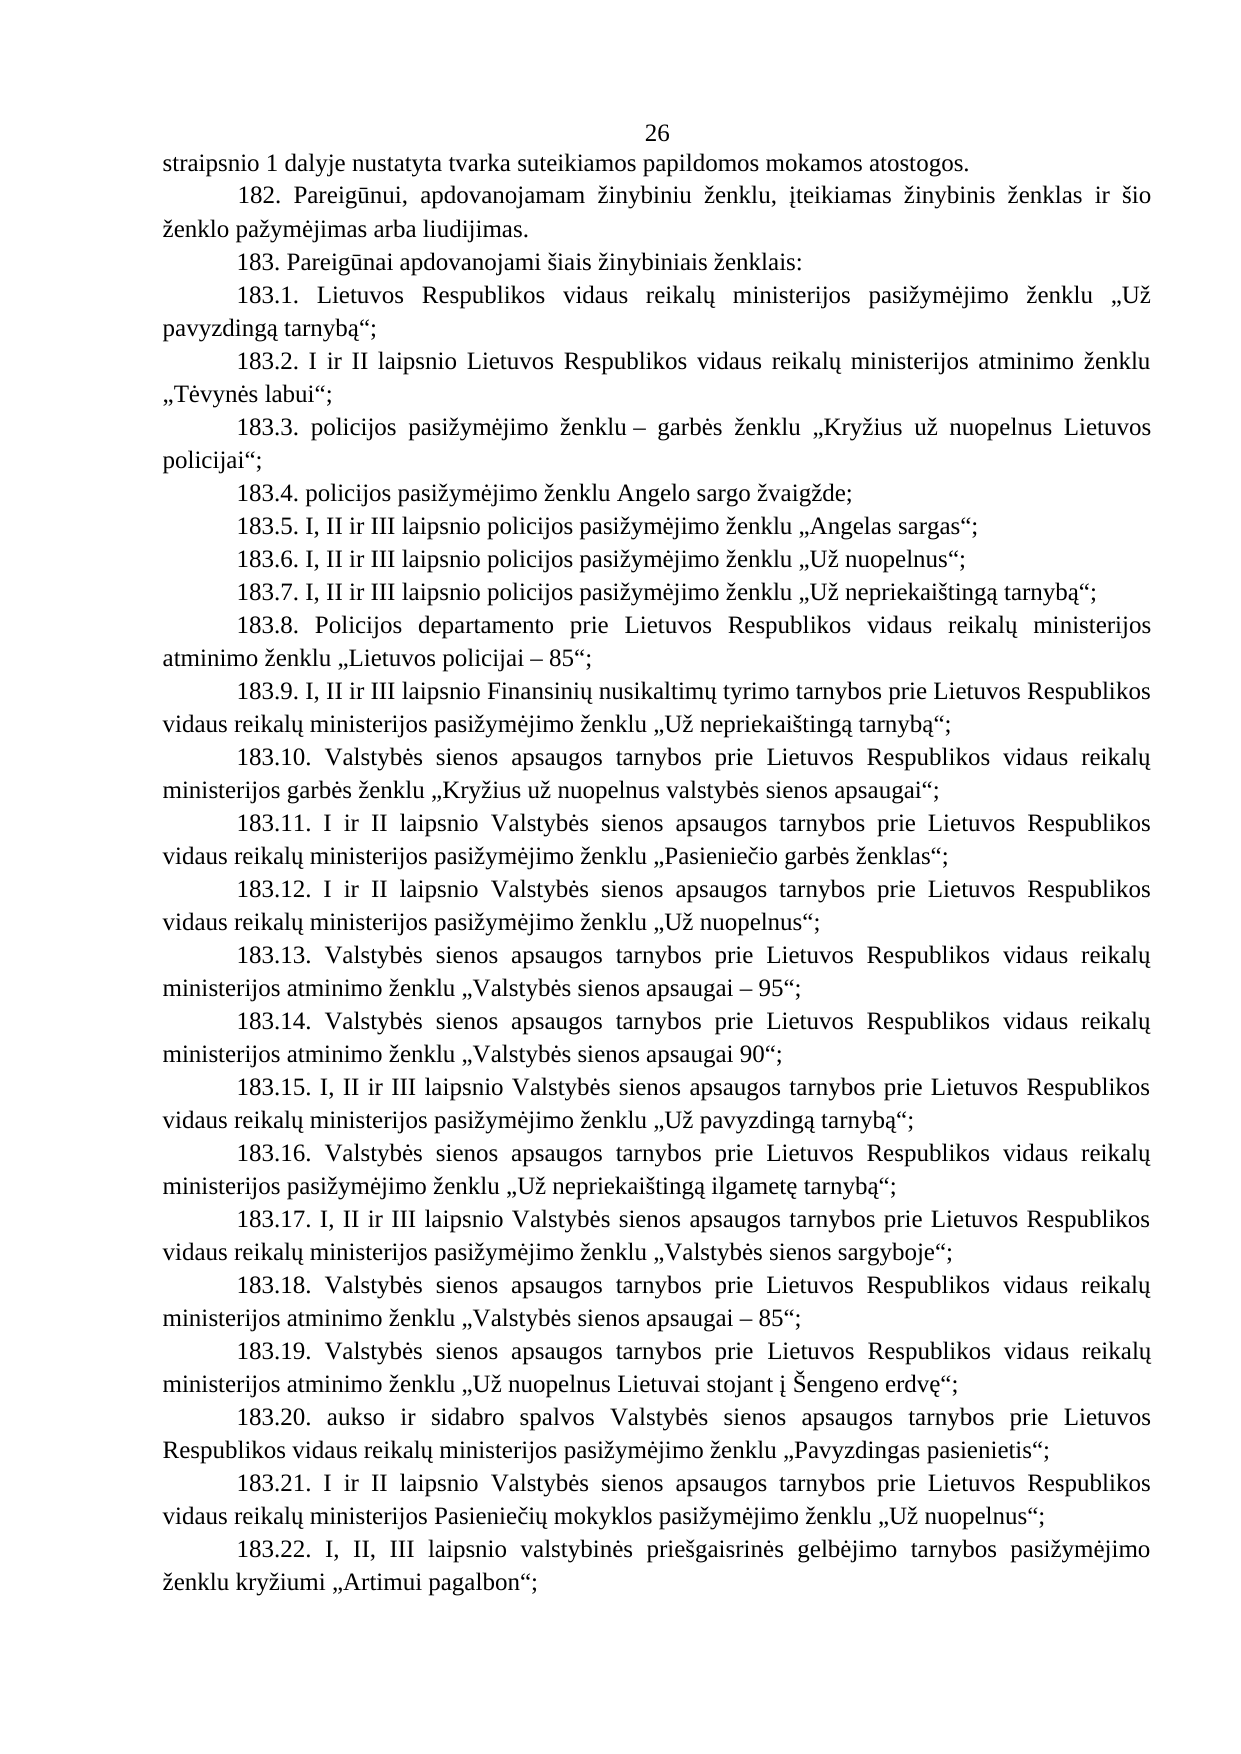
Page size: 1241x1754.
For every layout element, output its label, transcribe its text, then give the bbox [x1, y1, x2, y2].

text 182. Pareigūnui, apdovanojamam žinybiniu ženklu, įteikiamas žinybinis ženklas ir šio ženklo pažymėjimas arba liudijimas. [162, 181, 1152, 242]
text 183.18. Valstybės sienos apsaugos tarnybos prie Lietuvos Respublikos vidaus reikalų ministerijos atminimo ženklu „Valstybės sienos apsaugai – 85“; [162, 1270, 1152, 1332]
text 183.15. I, II ir III laipsnio Valstybės sienos apsaugos tarnybos prie Lietuvos Respublikos vidaus reikalų ministerijos pasižymėjimo ženklu „Už pavyzdingą tarnybą“; [162, 1072, 1152, 1134]
text 183.22. I, II, III laipsnio valstybinės priešgaisrinės gelbėjimo tarnybos pasižymėjimo ženklu kryžiumi „Artimui pagalbon“; [162, 1534, 1152, 1596]
text 183.3. policijos pasižymėjimo ženklu – garbės ženklu „Kryžius už nuopelnus Lietuvos policijai“; [162, 412, 1152, 473]
text 183.8. Policijos departamento prie Lietuvos Respublikos vidaus reikalų ministerijos atminimo ženklu „Lietuvos policijai – 85“; [162, 610, 1152, 672]
text 183.6. I, II ir III laipsnio policijos pasižymėjimo ženklu „Už nuopelnus“; [162, 544, 1152, 573]
text 183.12. I ir II laipsnio Valstybės sienos apsaugos tarnybos prie Lietuvos Respublikos vidaus reikalų ministerijos pasižymėjimo ženklu „Už nuopelnus“; [162, 874, 1152, 936]
text 183.13. Valstybės sienos apsaugos tarnybos prie Lietuvos Respublikos vidaus reikalų ministerijos atminimo ženklu „Valstybės sienos apsaugai – 95“; [162, 940, 1152, 1002]
text 183. Pareigūnai apdovanojami šiais žinybiniais ženklais: [162, 247, 1152, 275]
text 183.10. Valstybės sienos apsaugos tarnybos prie Lietuvos Respublikos vidaus reikalų ministerijos garbės ženklu „Kryžius už nuopelnus valstybės sienos apsaugai“; [162, 742, 1152, 804]
text 183.17. I, II ir III laipsnio Valstybės sienos apsaugos tarnybos prie Lietuvos Respublikos vidaus reikalų ministerijos pasižymėjimo ženklu „Valstybės sienos sargyboje“; [162, 1204, 1152, 1266]
text 183.21. I ir II laipsnio Valstybės sienos apsaugos tarnybos prie Lietuvos Respublikos vidaus reikalų ministerijos Pasieniečių mokyklos pasižymėjimo ženklu „Už nuopelnus“; [162, 1468, 1152, 1530]
text 183.7. I, II ir III laipsnio policijos pasižymėjimo ženklu „Už nepriekaištingą tarnybą“; [162, 577, 1152, 606]
text 183.5. I, II ir III laipsnio policijos pasižymėjimo ženklu „Angelas sargas“; [162, 511, 1152, 539]
text 183.2. I ir II laipsnio Lietuvos Respublikos vidaus reikalų ministerijos atminimo ženklu „Tėvynės labui“; [162, 346, 1152, 407]
text 183.14. Valstybės sienos apsaugos tarnybos prie Lietuvos Respublikos vidaus reikalų ministerijos atminimo ženklu „Valstybės sienos apsaugai 90“; [162, 1006, 1152, 1068]
text 183.9. I, II ir III laipsnio Finansinių nusikaltimų tyrimo tarnybos prie Lietuvos Respublikos vidaus reikalų ministerijos pasižymėjimo ženklu „Už nepriekaištingą tarnybą“; [162, 676, 1152, 738]
text 183.11. I ir II laipsnio Valstybės sienos apsaugos tarnybos prie Lietuvos Respublikos vidaus reikalų ministerijos pasižymėjimo ženklu „Pasieniečio garbės ženklas“; [162, 808, 1152, 870]
text 183.1. Lietuvos Respublikos vidaus reikalų ministerijos pasižymėjimo ženklu „Už pavyzdingą tarnybą“; [162, 280, 1152, 341]
text 183.16. Valstybės sienos apsaugos tarnybos prie Lietuvos Respublikos vidaus reikalų ministerijos pasižymėjimo ženklu „Už nepriekaištingą ilgametę tarnybą“; [162, 1138, 1152, 1200]
text 183.19. Valstybės sienos apsaugos tarnybos prie Lietuvos Respublikos vidaus reikalų ministerijos atminimo ženklu „Už nuopelnus Lietuvai stojant į Šengeno erdvę“; [162, 1336, 1152, 1398]
text 183.4. policijos pasižymėjimo ženklu Angelo sargo žvaigžde; [162, 478, 1152, 507]
text 183.20. aukso ir sidabro spalvos Valstybės sienos apsaugos tarnybos prie Lietuvos Respublikos vidaus reikalų ministerijos pasižymėjimo ženklu „Pavyzdingas pasienietis“; [162, 1402, 1152, 1464]
text straipsnio 1 dalyje nustatyta tvarka suteikiamos papildomos mokamos atostogos. [162, 148, 1152, 176]
